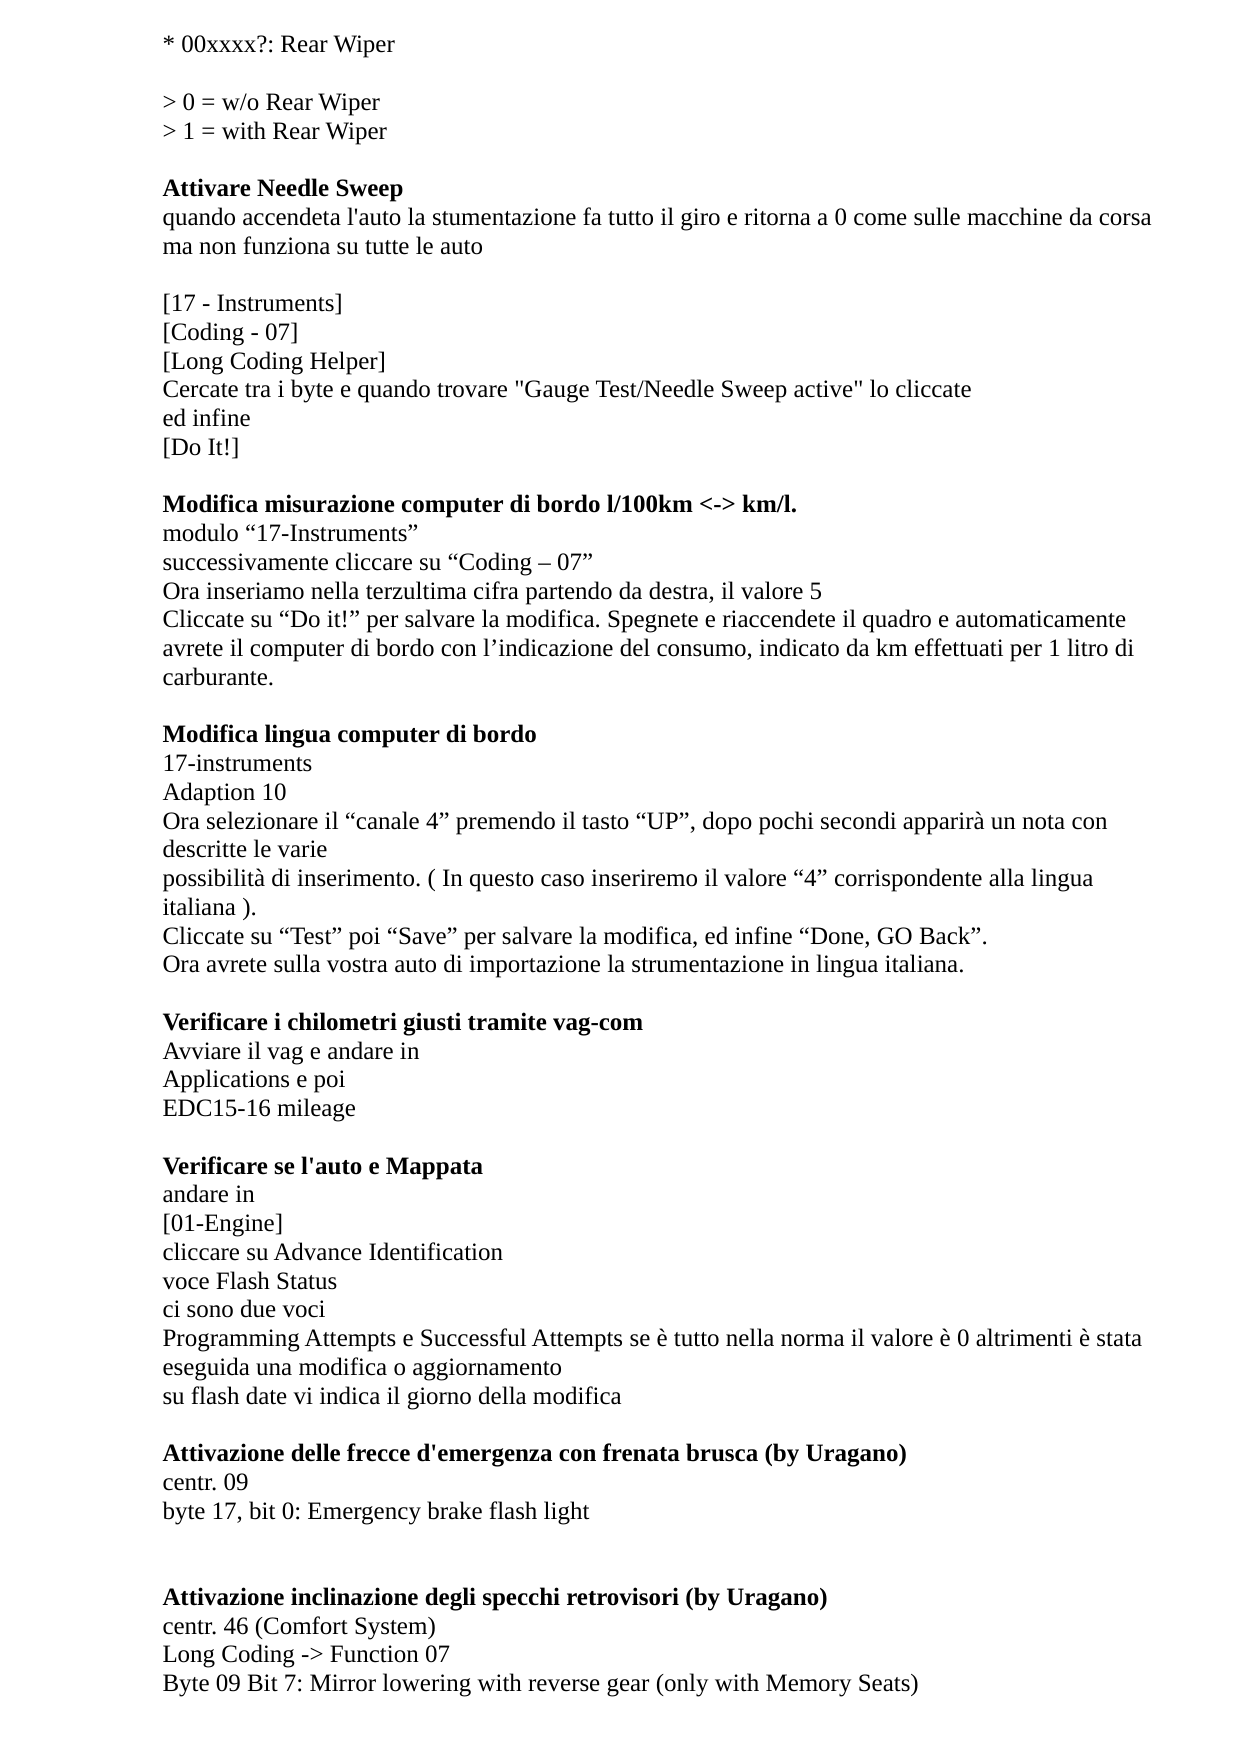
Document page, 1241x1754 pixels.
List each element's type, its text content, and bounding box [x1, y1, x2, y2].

list * 00xxxx?: Rear Wiper > 0 = w/o Rear Wiper > 1 = with Rear Wiper Attivare Needle Sweep quando accendeta l'auto la stumentazione fa tutto il giro e ritorna a 0 come sulle macchine da corsa ma non funziona su tutte le auto [17 - Instruments] [Coding - 07] [Long Coding Helper] Cercate tra i byte e quando trovare "Gauge Test/Needle Sweep active" lo cliccate ed infine [Do It!] Modifica misurazione computer di bordo l/100km <-> km/l. modulo “17-Instruments” successivamente cliccare su “Coding – 07” Ora inseriamo nella terzultima cifra partendo da destra, il valore 5 Cliccate su “Do it!” per salvare la modifica. Spegnete e riaccendete il quadro e automaticamente avrete il computer di bordo con l’indicazione del consumo, indicato da km effettuati per 1 litro di carburante. Modifica lingua computer di bordo 17-instruments Adaption 10 Ora selezionare il “canale 4” premendo il tasto “UP”, dopo pochi secondi apparirà un nota con descritte le varie possibilità di inserimento. ( In questo caso inseriremo il valore “4” corrispondente alla lingua italiana ). Cliccate su “Test” poi “Save” per salvare la modifica, ed infine “Done, GO Back”. Ora avrete sulla vostra auto di importazione la strumentazione in lingua italiana. Verificare i chilometri giusti tramite vag-com Avviare il vag e andare in Applications e poi EDC15-16 mileage Verificare se l'auto e Mappata andare in [01-Engine] cliccare su Advance Identification voce Flash Status ci sono due voci Programming Attempts e Successful Attempts se è tutto nella norma il valore è 0 altrimenti è stata eseguida una modifica o aggiornamento su flash date vi indica il giorno della modifica Attivazione delle frecce d'emergenza con frenata brusca (by Uragano) centr. 09 byte 17, bit 0: Emergency brake flash light Attivazione inclinazione degli specchi retrovisori (by Uragano) centr. 46 (Comfort System) Long Coding -> Function 07 Byte 09 Bit 7: Mirror lowering with reverse gear (only with Memory Seats) [133, 29, 1152, 1697]
